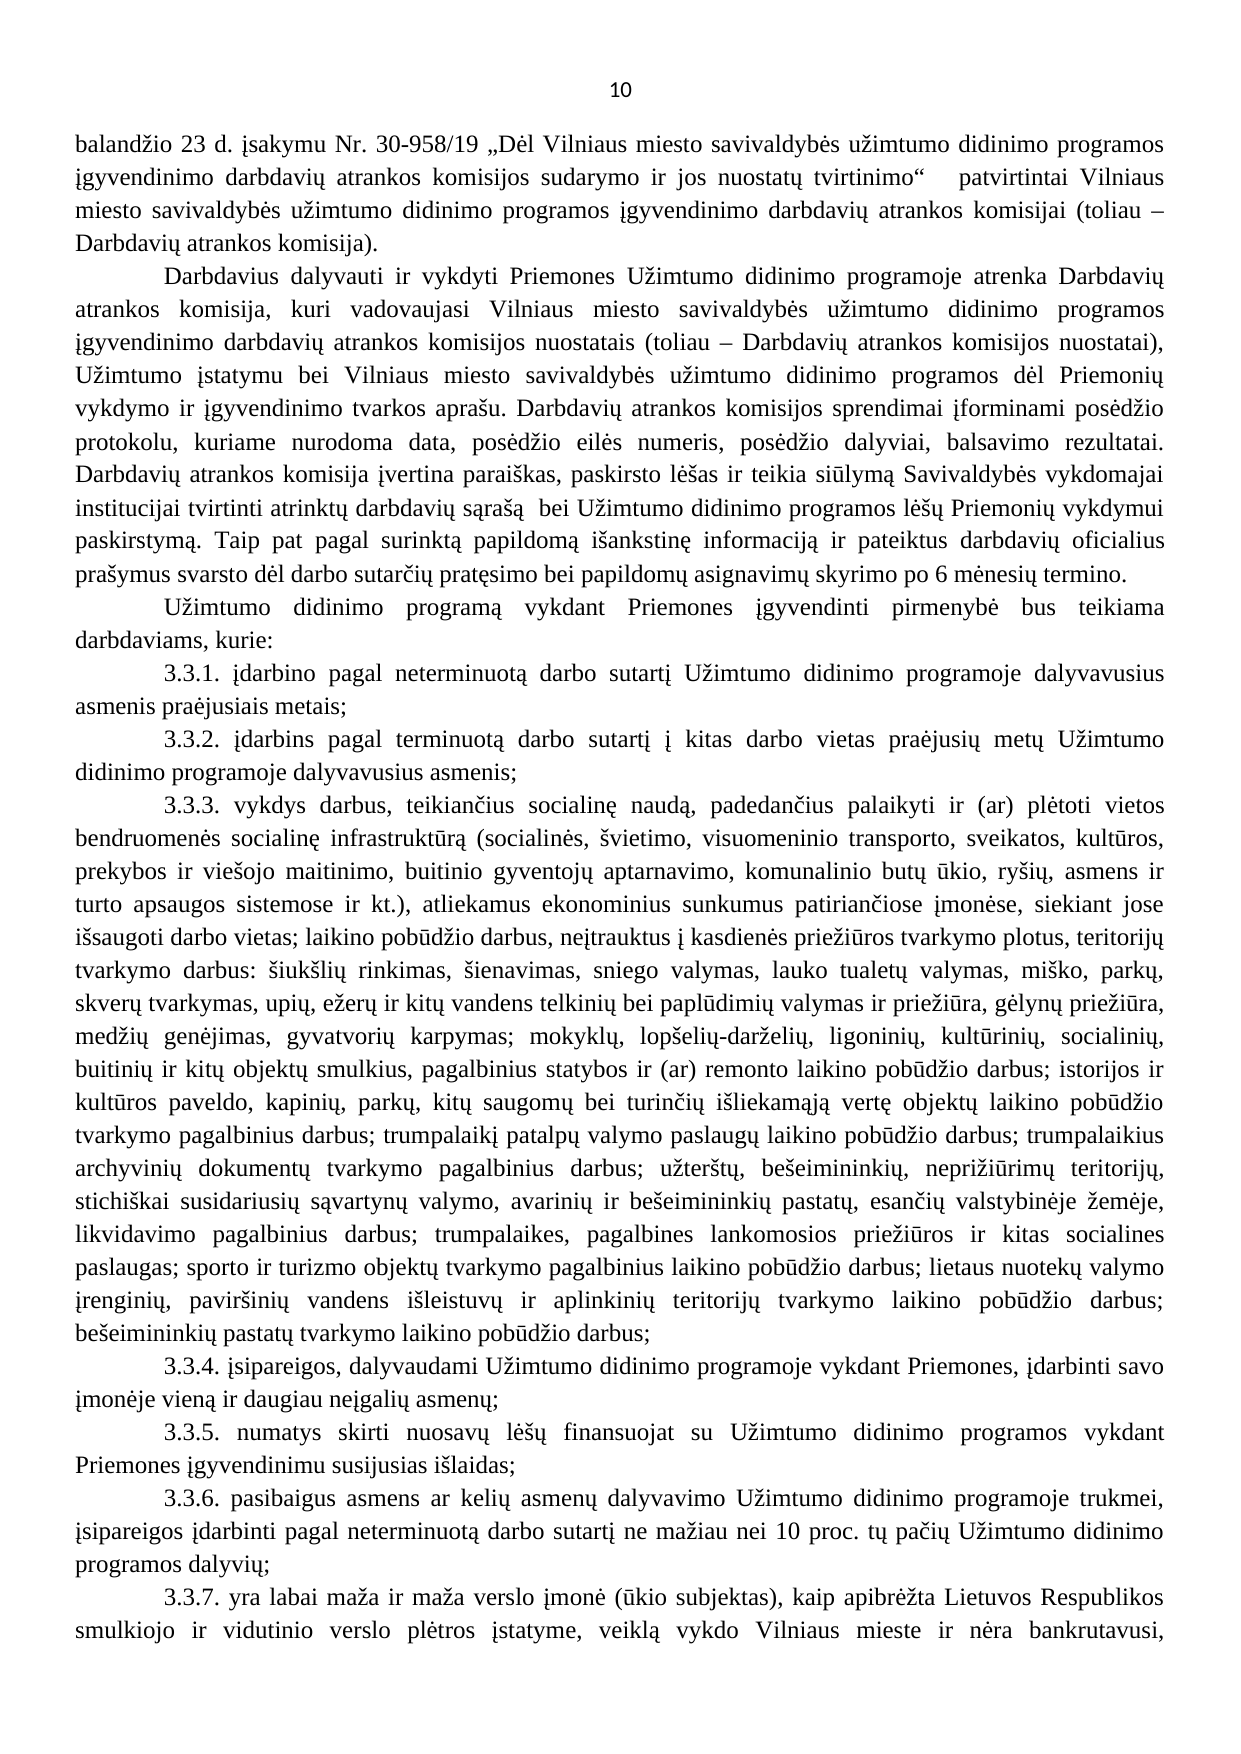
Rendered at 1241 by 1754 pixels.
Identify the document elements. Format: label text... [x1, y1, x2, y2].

text 3.3.1. įdarbino pagal neterminuotą darbo sutartį Užimtumo didinimo programoje dalyvavusius asmenis praėjusiais metais; [75, 658, 1165, 719]
text balandžio 23 d. įsakymu Nr. 30-958/19 „Dėl Vilniaus miesto savivaldybės užimtumo didinimo programos įgyvendinimo darbdavių atrankos komisijos sudarymo ir jos nuostatų tvirtinimo“ patvirtintai Vilniaus miesto savivaldybės užimtumo didinimo programos įgyvendinimo darbdavių atrankos komisijai (toliau – Darbdavių atrankos komisija). [75, 129, 1165, 257]
text 3.3.3. vykdys darbus, teikiančius socialinę naudą, padedančius palaikyti ir (ar) plėtoti vietos bendruomenės socialinę infrastruktūrą (socialinės, švietimo, visuomeninio transporto, sveikatos, kultūros, prekybos ir viešojo maitinimo, buitinio gyventojų aptarnavimo, komunalinio butų ūkio, ryšių, asmens ir turto apsaugos sistemose ir kt.), atliekamus ekonominius sunkumus patiriančiose įmonėse, siekiant jose išsaugoti darbo vietas; laikino pobūdžio darbus, neįtrauktus į kasdienės priežiūros tvarkymo plotus, teritorijų tvarkymo darbus: šiukšlių rinkimas, šienavimas, sniego valymas, lauko tualetų valymas, miško, parkų, skverų tvarkymas, upių, ežerų ir kitų vandens telkinių bei paplūdimių valymas ir priežiūra, gėlynų priežiūra, medžių genėjimas, gyvatvorių karpymas; mokyklų, lopšelių-darželių, ligoninių, kultūrinių, socialinių, buitinių ir kitų objektų smulkius, pagalbinius statybos ir (ar) remonto laikino pobūdžio darbus; istorijos ir kultūros paveldo, kapinių, parkų, kitų saugomų bei turinčių išliekamąją vertę objektų laikino pobūdžio tvarkymo pagalbinius darbus; trumpalaikį patalpų valymo paslaugų laikino pobūdžio darbus; trumpalaikius archyvinių dokumentų tvarkymo pagalbinius darbus; užterštų, bešeimininkių, neprižiūrimų teritorijų, stichiškai susidariusių sąvartynų valymo, avarinių ir bešeimininkių pastatų, esančių valstybinėje žemėje, likvidavimo pagalbinius darbus; trumpalaikes, pagalbines lankomosios priežiūros ir kitas socialines paslaugas; sporto ir turizmo objektų tvarkymo pagalbinius laikino pobūdžio darbus; lietaus nuotekų valymo įrenginių, paviršinių vandens išleistuvų ir aplinkinių teritorijų tvarkymo laikino pobūdžio darbus; bešeimininkių pastatų tvarkymo laikino pobūdžio darbus; [75, 790, 1165, 1347]
text 3.3.7. yra labai maža ir maža verslo įmonė (ūkio subjektas), kaip apibrėžta Lietuvos Respublikos smulkiojo ir vidutinio verslo plėtros įstatyme, veiklą vykdo Vilniaus mieste ir nėra bankrutavusi, [75, 1582, 1165, 1644]
text 3.3.4. įsipareigos, dalyvaudami Užimtumo didinimo programoje vykdant Priemones, įdarbinti savo įmonėje vieną ir daugiau neįgalių asmenų; [75, 1351, 1165, 1413]
text 3.3.6. pasibaigus asmens ar kelių asmenų dalyvavimo Užimtumo didinimo programoje trukmei, įsipareigos įdarbinti pagal neterminuotą darbo sutartį ne mažiau nei 10 proc. tų pačių Užimtumo didinimo programos dalyvių; [75, 1483, 1165, 1578]
text Darbdavius dalyvauti ir vykdyti Priemones Užimtumo didinimo programoje atrenka Darbdavių atrankos komisija, kuri vadovaujasi Vilniaus miesto savivaldybės užimtumo didinimo programos įgyvendinimo darbdavių atrankos komisijos nuostatais (toliau – Darbdavių atrankos komisijos nuostatai), Užimtumo įstatymu bei Vilniaus miesto savivaldybės užimtumo didinimo programos dėl Priemonių vykdymo ir įgyvendinimo tvarkos aprašu. Darbdavių atrankos komisijos sprendimai įforminami posėdžio protokolu, kuriame nurodoma data, posėdžio eilės numeris, posėdžio dalyviai, balsavimo rezultatai. Darbdavių atrankos komisija įvertina paraiškas, paskirsto lėšas ir teikia siūlymą Savivaldybės vykdomajai institucijai tvirtinti atrinktų darbdavių sąrašą bei Užimtumo didinimo programos lėšų Priemonių vykdymui paskirstymą. Taip pat pagal surinktą papildomą išankstinę informaciją ir pateiktus darbdavių oficialius prašymus svarsto dėl darbo sutarčių pratęsimo bei papildomų asignavimų skyrimo po 6 mėnesių termino. [75, 261, 1165, 587]
text Užimtumo didinimo programą vykdant Priemones įgyvendinti pirmenybė bus teikiama darbdaviams, kurie: [75, 592, 1165, 653]
text 3.3.5. numatys skirti nuosavų lėšų finansuojat su Užimtumo didinimo programos vykdant Priemones įgyvendinimu susijusias išlaidas; [75, 1417, 1165, 1479]
text 3.3.2. įdarbins pagal terminuotą darbo sutartį į kitas darbo vietas praėjusių metų Užimtumo didinimo programoje dalyvavusius asmenis; [75, 724, 1165, 786]
